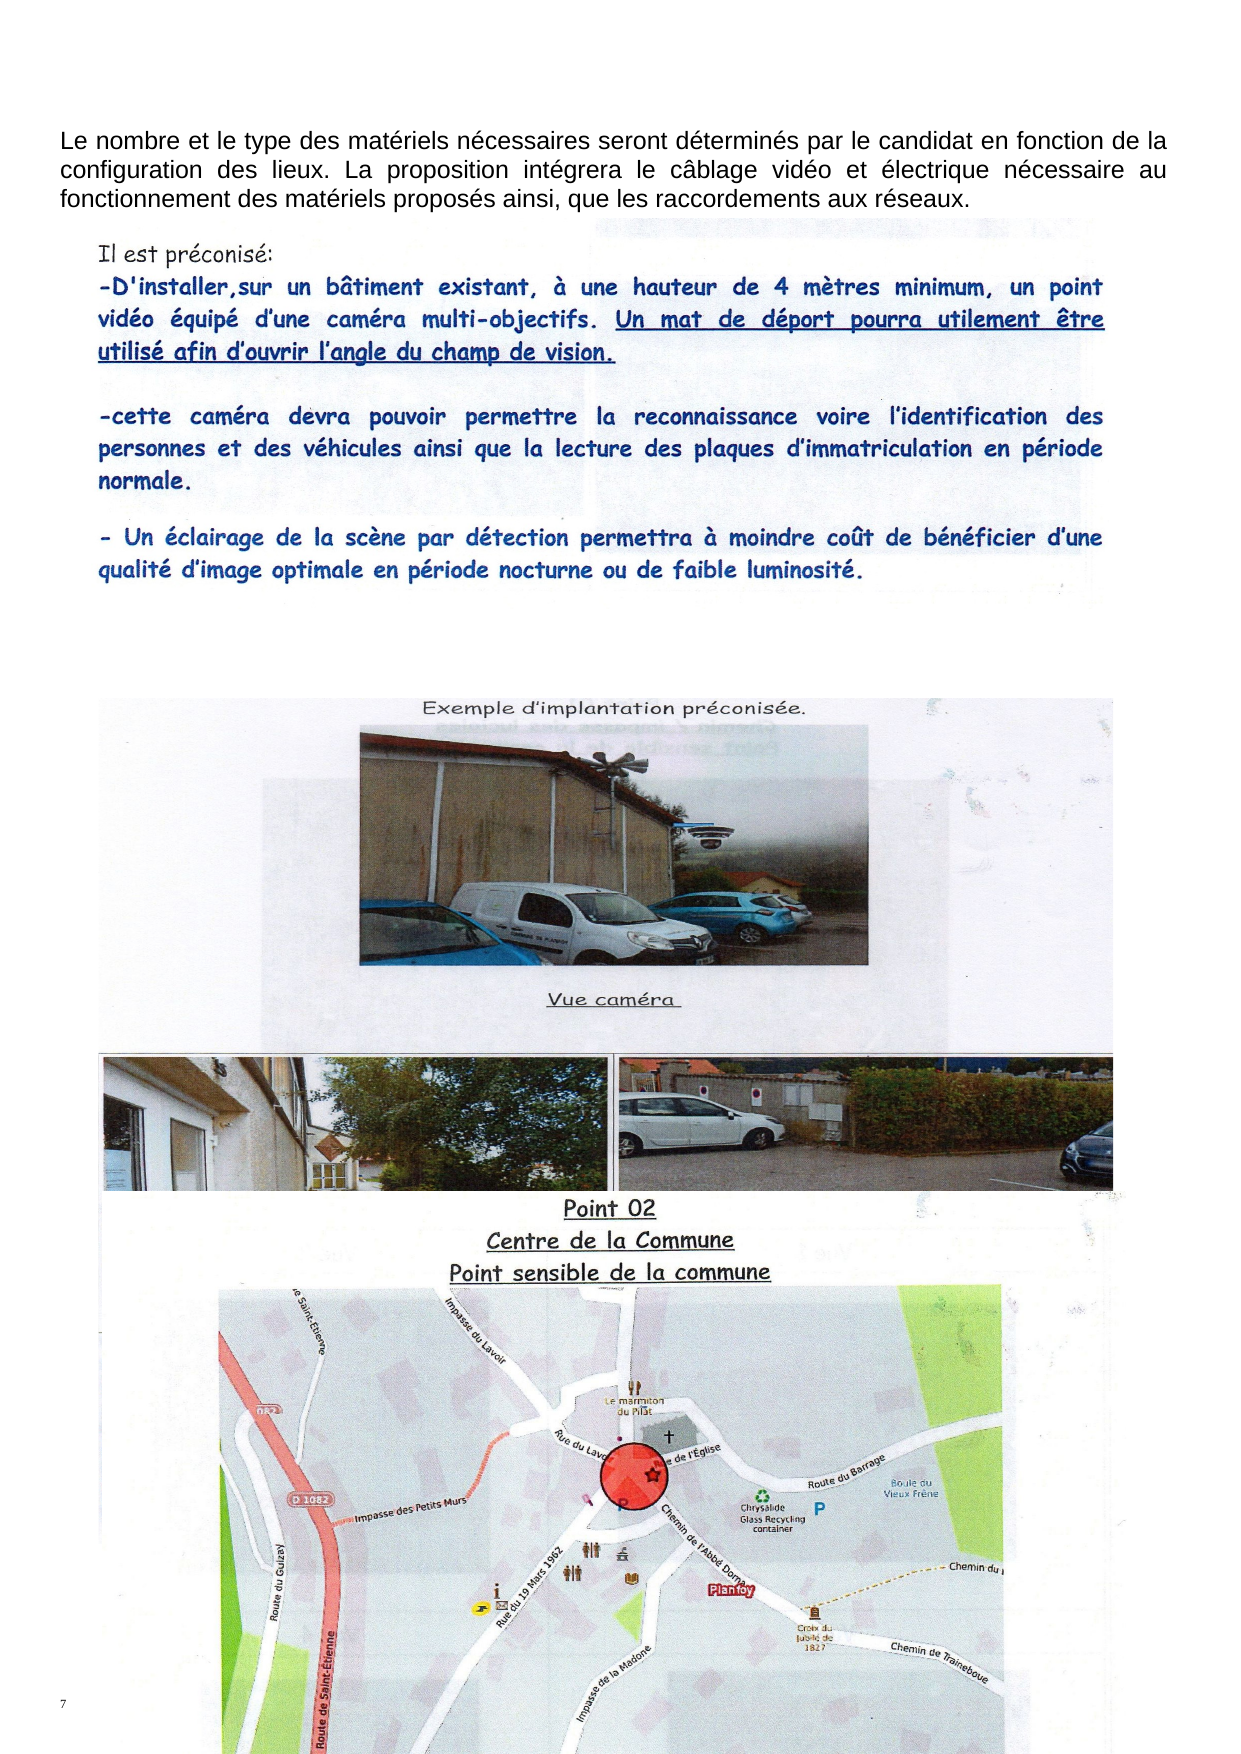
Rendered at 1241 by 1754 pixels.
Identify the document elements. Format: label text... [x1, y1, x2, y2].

text Le nombre et le type des matériels nécessaires seront déterminés par le candidat en fonction de la configuration des lieux. La proposition intégrera le câblage vidéo et électrique nécessaire au fonctionnement des matériels proposés ainsi, que les raccordements aux réseaux. [60, 126, 1169, 212]
picture [98, 698, 1127, 1754]
picture [91, 218, 1109, 609]
